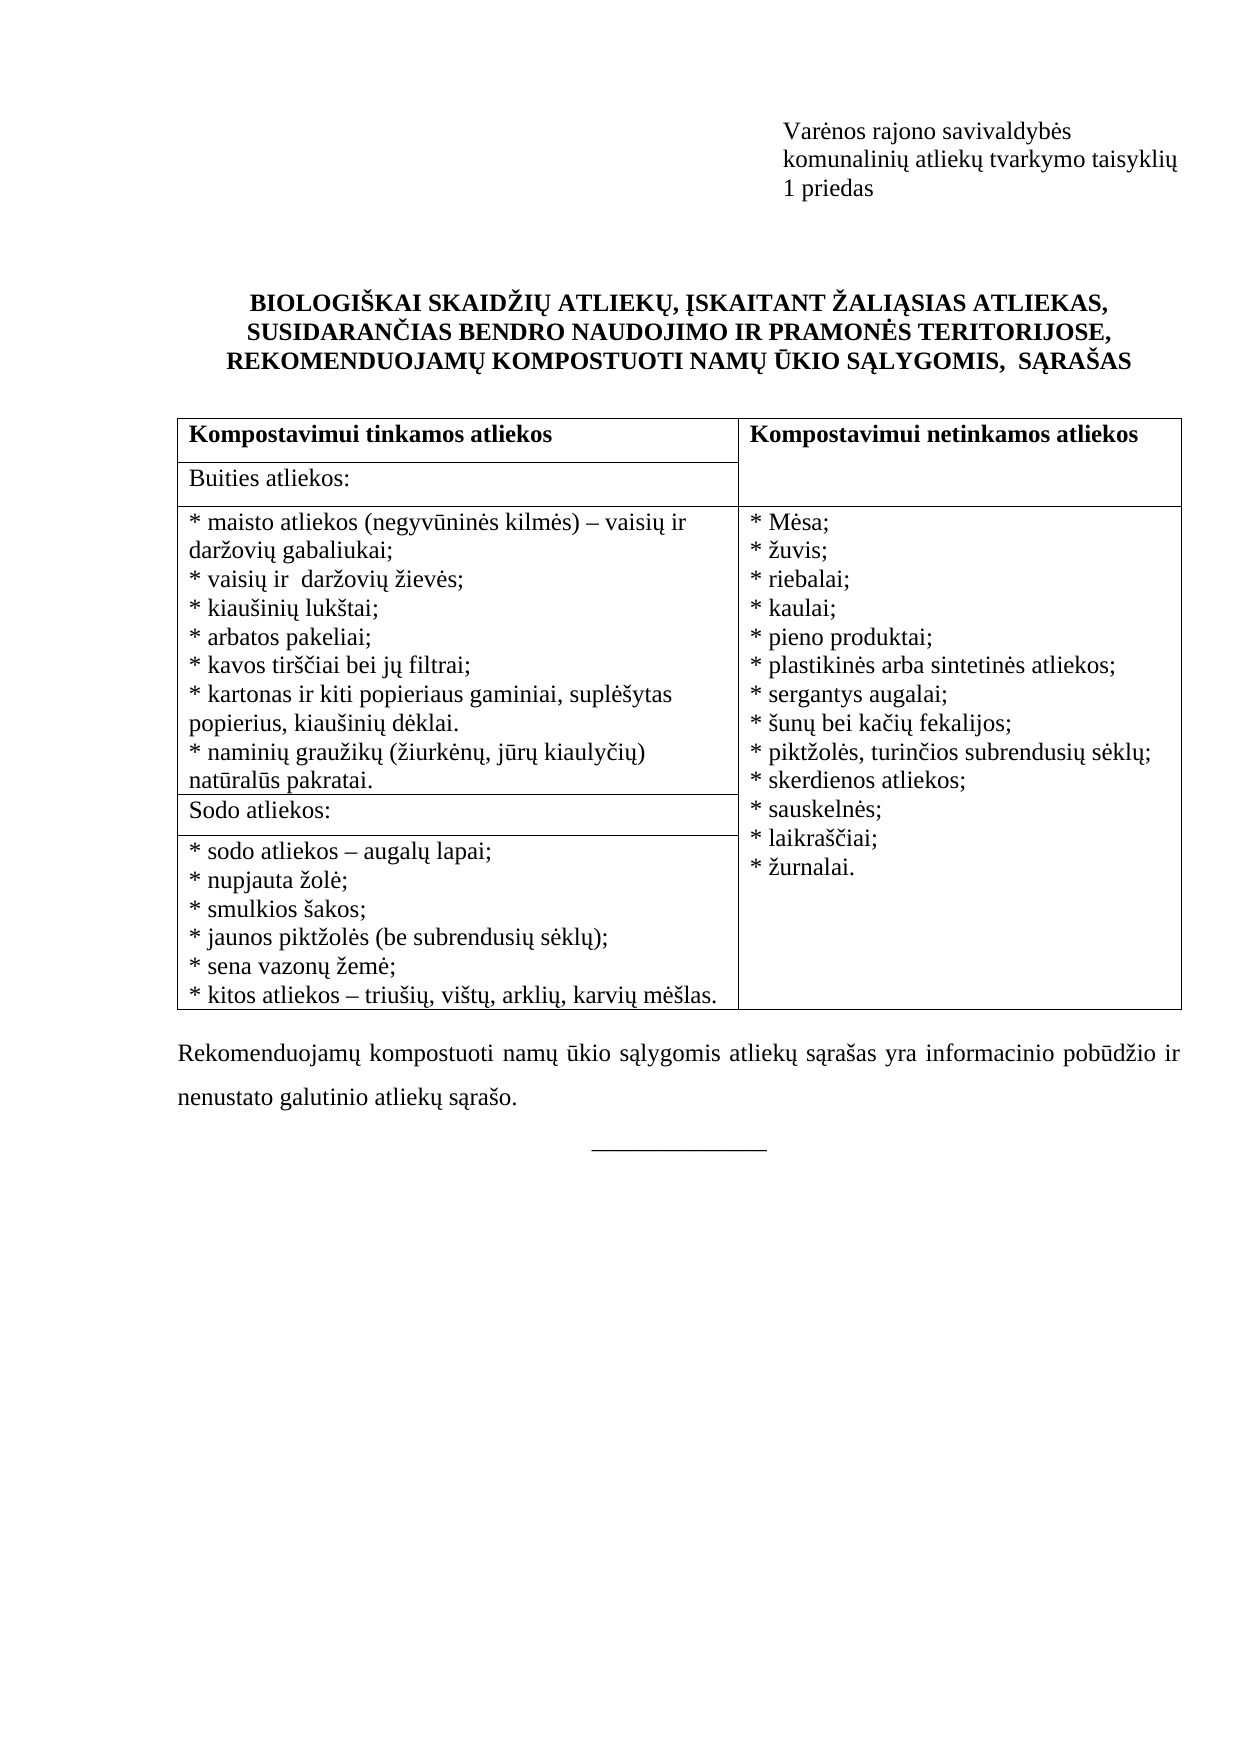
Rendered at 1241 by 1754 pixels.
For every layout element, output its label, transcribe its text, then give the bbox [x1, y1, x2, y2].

table_cell Sodo atliekos: [178, 795, 738, 835]
table_header Kompostavimui netinkamos atliekos [739, 419, 1181, 506]
table_cell * sodo atliekos – augalų lapai; * nupjauta žolė; * smulkios šakos; * jaunos piktžolės (be subrendusių sėklų); * sena vazonų žemė; * kitos atliekos – triušių, vištų, arklių, karvių mėšlas. [178, 836, 738, 1009]
text BIOLOGIŠKAI SKAIDŽIŲ ATLIEKŲ, ĮSKAITANT ŽALIĄSIAS ATLIEKAS, SUSIDARANČIAS BENDRO NAUDOJIMO IR PRAMONĖS TERITORIJOSE, REKOMENDUOJAMŲ KOMPOSTUOTI NAMŲ ŪKIO SĄLYGOMIS, SĄRAŠAS [177, 288, 1181, 374]
table_cell * Mėsa; * žuvis; * riebalai; * kaulai; * pieno produktai; * plastikinės arba sintetinės atliekos; * sergantys augalai; * šunų bei kačių fekalijos; * piktžolės, turinčios subrendusių sėklų; * skerdienos atliekos; * sauskelnės; * laikraščiai; * žurnalai. [739, 507, 1181, 1009]
text Rekomenduojamų kompostuoti namų ūkio sąlygomis atliekų sąrašas yra informacinio pobūdžio ir nenustato galutinio atliekų sąrašo. [177, 1038, 1181, 1110]
text ______________ [177, 1125, 1181, 1153]
text Varėnos rajono savivaldybės [783, 116, 1181, 144]
text komunalinių atliekų tvarkymo taisyklių [783, 144, 1181, 173]
table_cell * maisto atliekos (negyvūninės kilmės) – vaisių ir daržovių gabaliukai; * vaisių ir daržovių žievės; * kiaušinių lukštai; * arbatos pakeliai; * kavos tirščiai bei jų filtrai; * kartonas ir kiti popieriaus gaminiai, suplėšytas popierius, kiaušinių dėklai. * naminių graužikų (žiurkėnų, jūrų kiaulyčių) natūralūs pakratai. [178, 507, 738, 794]
table_cell Buities atliekos: [178, 463, 738, 506]
text 1 priedas [783, 173, 1181, 202]
table_header Kompostavimui tinkamos atliekos [178, 419, 738, 462]
